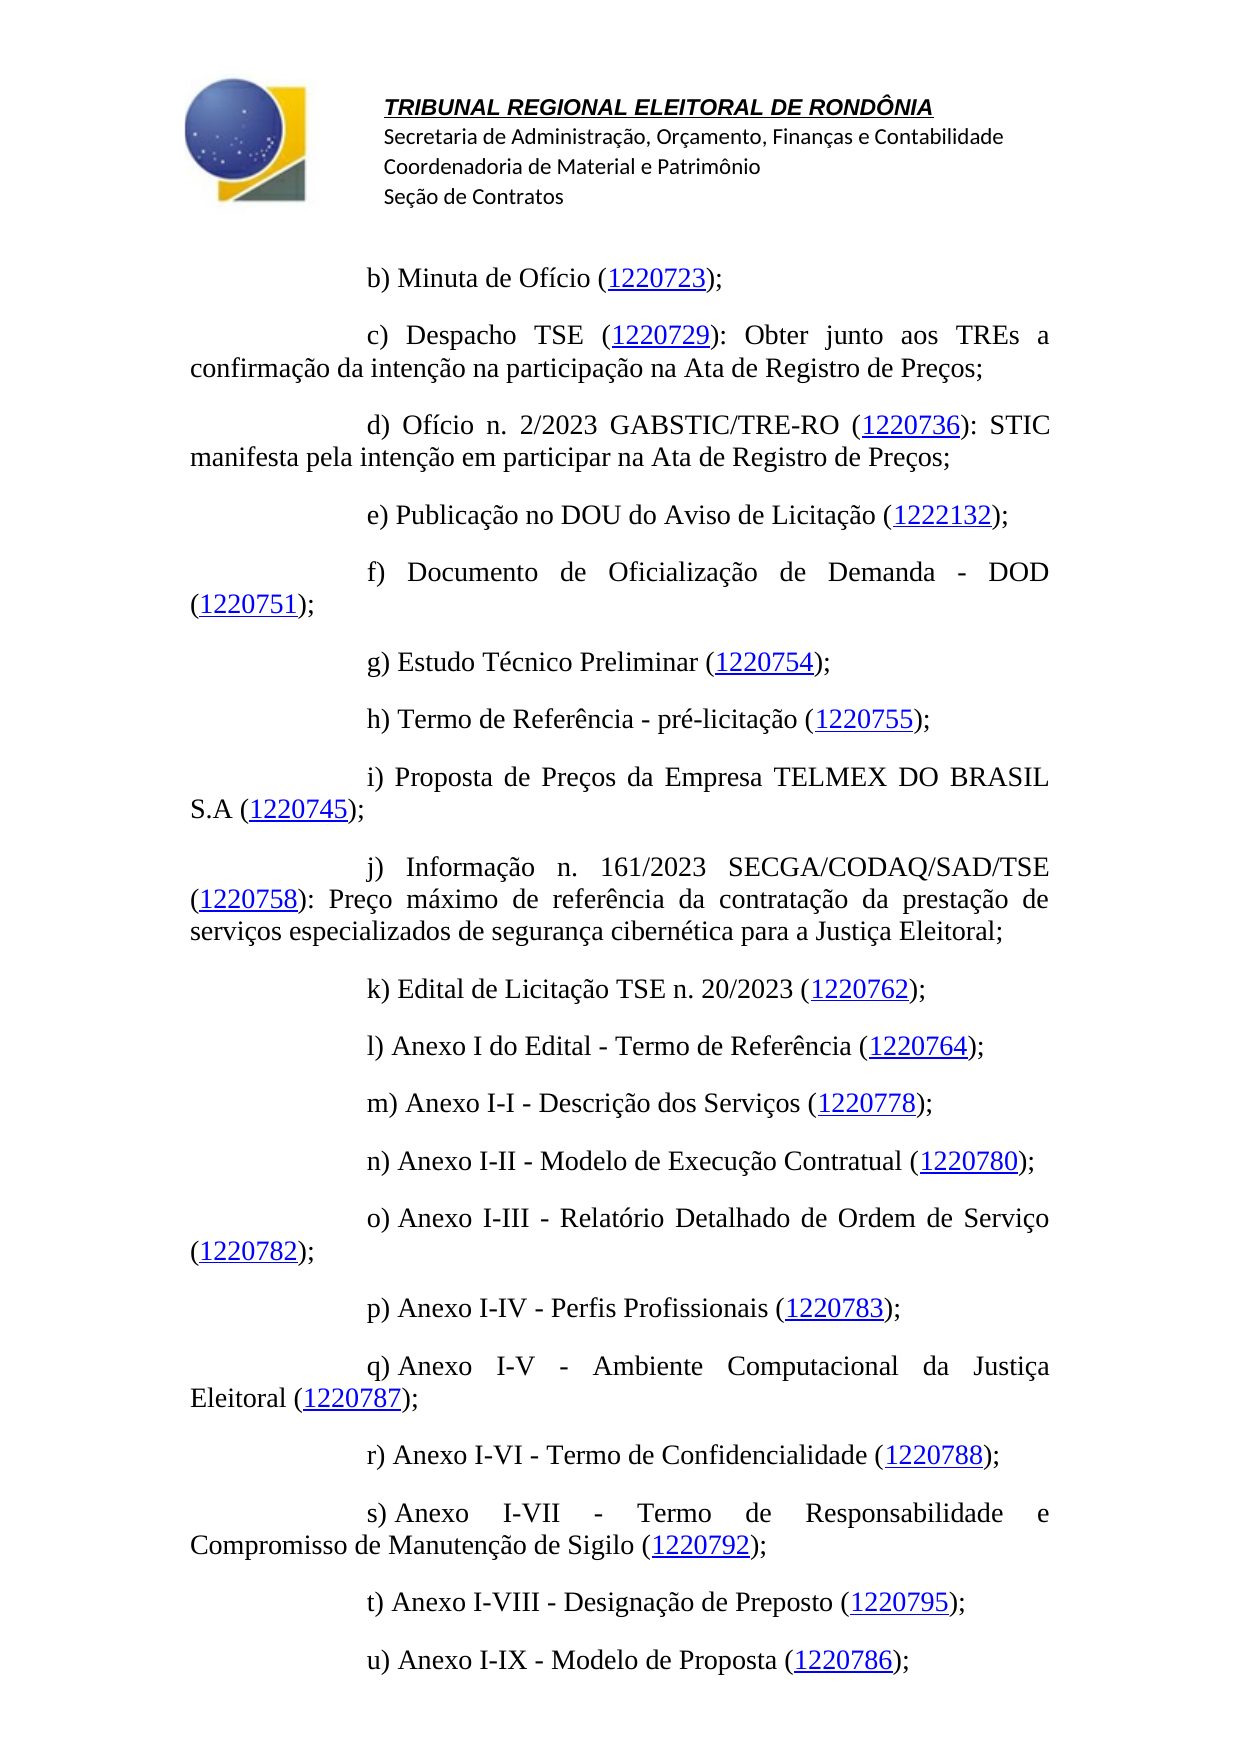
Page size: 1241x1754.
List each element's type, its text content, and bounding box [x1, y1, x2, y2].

text r) Anexo I-VI - Termo de Confidencialidade (1220788); [190, 1438, 1051, 1471]
text j) Informação n. 161/2023 SECGA/CODAQ/SAD/TSE (1220758): Preço máximo de referência da contratação da prestação de serviços especializados de segurança cibernética para a Justiça Eleitoral; [190, 849, 1051, 947]
text m) Anexo I-I - Descrição dos Serviços (1220778); [190, 1087, 1051, 1119]
text i) Proposta de Preços da Empresa TELMEX DO BRASIL S.A (1220745); [190, 760, 1051, 824]
text n) Anexo I-II - Modelo de Execução Contratual (1220780); [190, 1144, 1051, 1176]
text f) Documento de Oficialização de Demanda - DOD (1220751); [190, 555, 1051, 620]
text g) Estudo Técnico Preliminar (1220754); [190, 645, 1051, 677]
text l) Anexo I do Edital - Termo de Referência (1220764); [190, 1029, 1051, 1062]
text s) Anexo I-VII - Termo de Responsabilidade e Compromisso de Manutenção de Sigilo (1220792); [190, 1496, 1051, 1561]
text q) Anexo I-V - Ambiente Computacional da Justiça Eleitoral (1220787); [190, 1348, 1051, 1413]
text d) Ofício n. 2/2023 GABSTIC/TRE-RO (1220736): STIC manifesta pela intenção em participar na Ata de Registro de Preços; [190, 408, 1051, 473]
text t) Anexo I-VIII - Designação de Preposto (1220795); [190, 1586, 1051, 1618]
text o) Anexo I-III - Relatório Detalhado de Ordem de Serviço (1220782); [190, 1201, 1051, 1266]
text b) Minuta de Ofício (1220723); [190, 261, 1051, 293]
text p) Anexo I-IV - Perfis Profissionais (1220783); [190, 1291, 1051, 1323]
text h) Termo de Referência - pré-licitação (1220755); [190, 702, 1051, 735]
text u) Anexo I-IX - Modelo de Proposta (1220786); [190, 1643, 1051, 1675]
text k) Edital de Licitação TSE n. 20/2023 (1220762); [190, 972, 1051, 1004]
text c) Despacho TSE (1220729): Obter junto aos TREs a confirmação da intenção na participação na Ata de Registro de Preços; [190, 318, 1051, 383]
text e) Publicação no DOU do Aviso de Licitação (1222132); [190, 498, 1051, 530]
